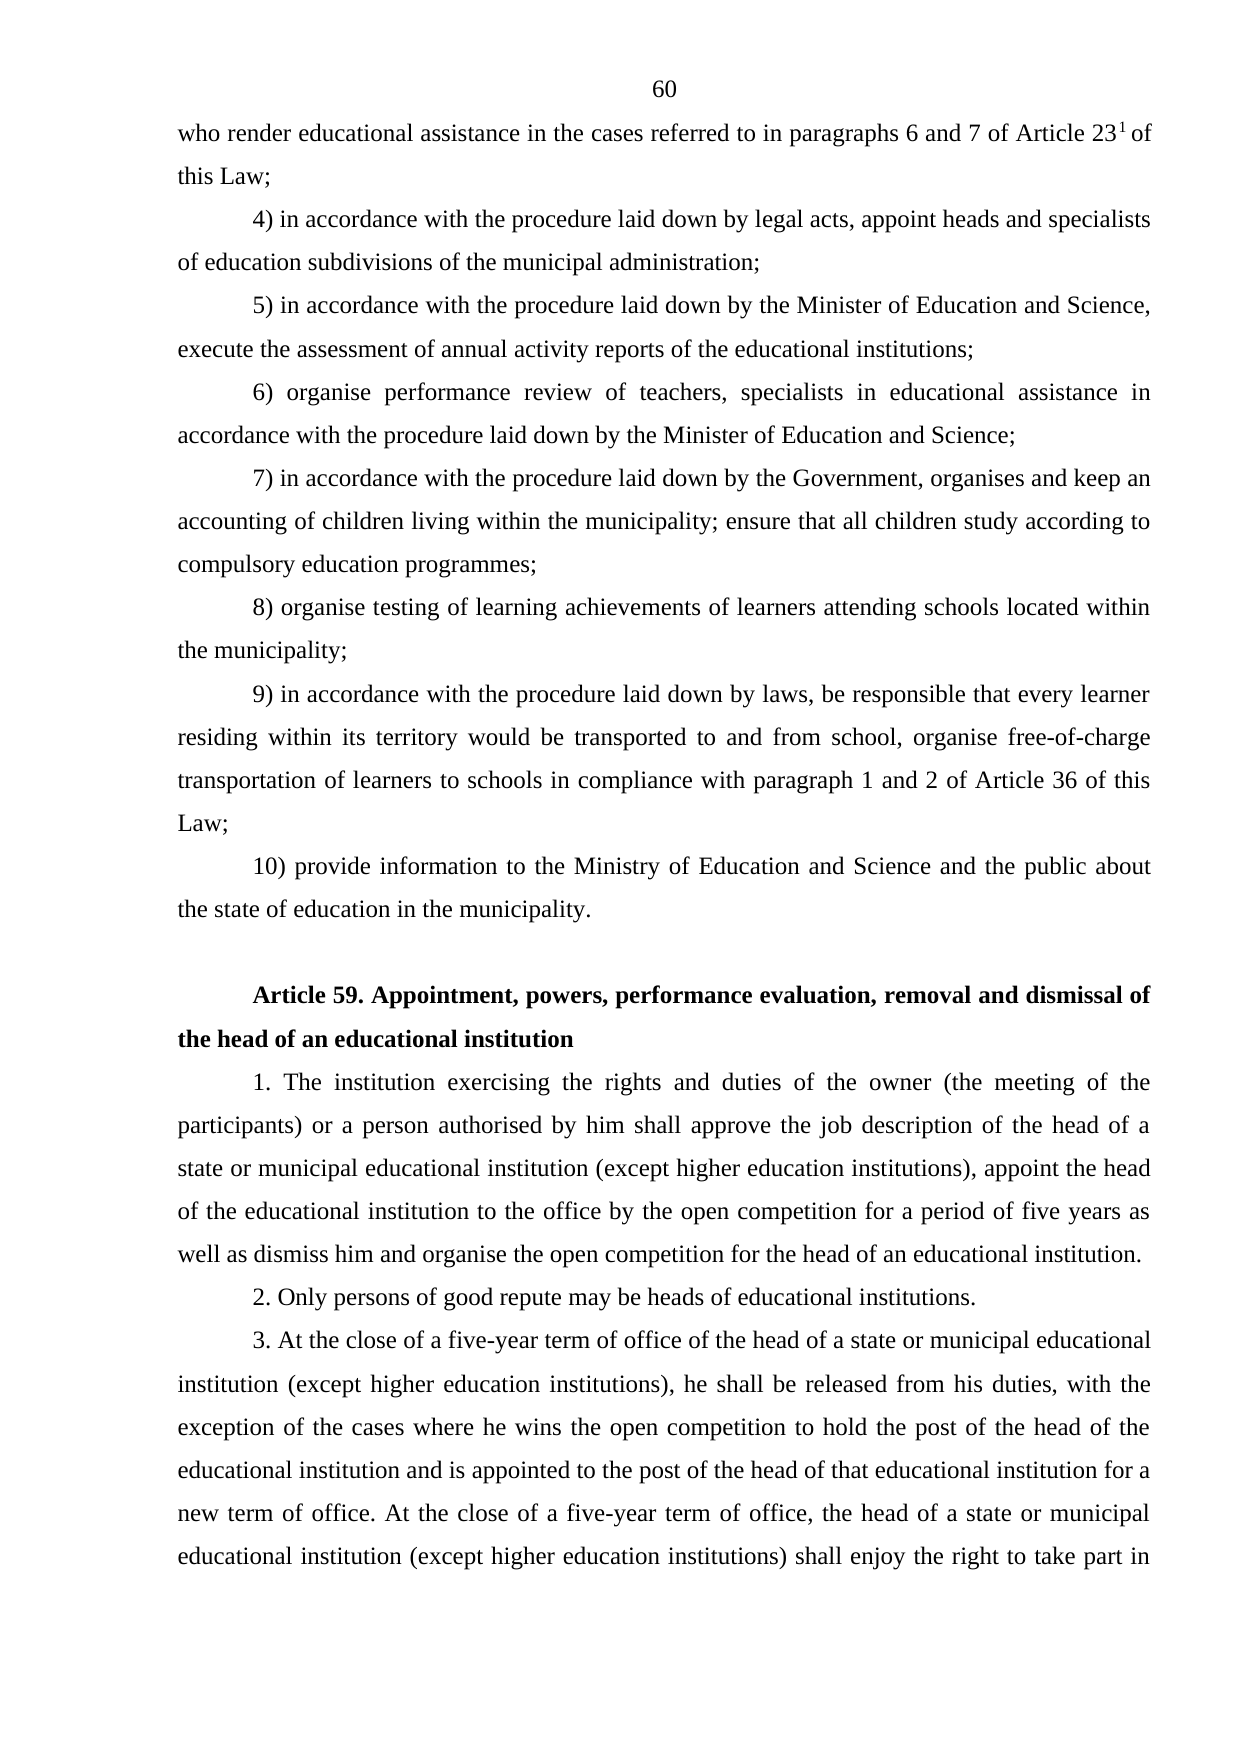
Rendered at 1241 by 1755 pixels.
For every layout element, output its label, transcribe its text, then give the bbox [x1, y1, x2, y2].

text 2. Only persons of good repute may be heads of educational institutions. [177, 1282, 1152, 1311]
text 10) provide information to the Ministry of Education and Science and the public about the state of education in the municipality. [177, 851, 1152, 923]
text who render educational assistance in the cases referred to in paragraphs 6 and 7 of Article 231 of this Law; [177, 118, 1152, 190]
text 7) in accordance with the procedure laid down by the Government, organises and keep an accounting of children living within the municipality; ensure that all children study according to compulsory education programmes; [177, 463, 1152, 578]
text 6) organise performance review of teachers, specialists in educational assistance in accordance with the procedure laid down by the Minister of Education and Science; [177, 377, 1152, 449]
text Article 59. Appointment, powers, performance evaluation, removal and dismissal of the head of an educational institution [177, 981, 1152, 1052]
text 3. At the close of a five-year term of office of the head of a state or municipal educational institution (except higher education institutions), he shall be released from his duties, with the exception of the cases where he wins the open competition to hold the post of the head of the educational institution and is appointed to the post of the head of that educational institution for a new term of office. At the close of a five-year term of office, the head of a state or municipal educational institution (except higher education institutions) shall enjoy the right to take part in [177, 1326, 1152, 1570]
text 1. The institution exercising the rights and duties of the owner (the meeting of the participants) or a person authorised by him shall approve the job description of the head of a state or municipal educational institution (except higher education institutions), appoint the head of the educational institution to the office by the open competition for a period of five years as well as dismiss him and organise the open competition for the head of an educational institution. [177, 1067, 1152, 1268]
text 4) in accordance with the procedure laid down by legal acts, appoint heads and specialists of education subdivisions of the municipal administration; [177, 204, 1152, 276]
text 8) organise testing of learning achievements of learners attending schools located within the municipality; [177, 592, 1152, 664]
text 9) in accordance with the procedure laid down by laws, be responsible that every learner residing within its territory would be transported to and from school, organise free-of-charge transportation of learners to schools in compliance with paragraph 1 and 2 of Article 36 of this Law; [177, 679, 1152, 837]
text 5) in accordance with the procedure laid down by the Minister of Education and Science, execute the assessment of annual activity reports of the educational institutions; [177, 291, 1152, 362]
